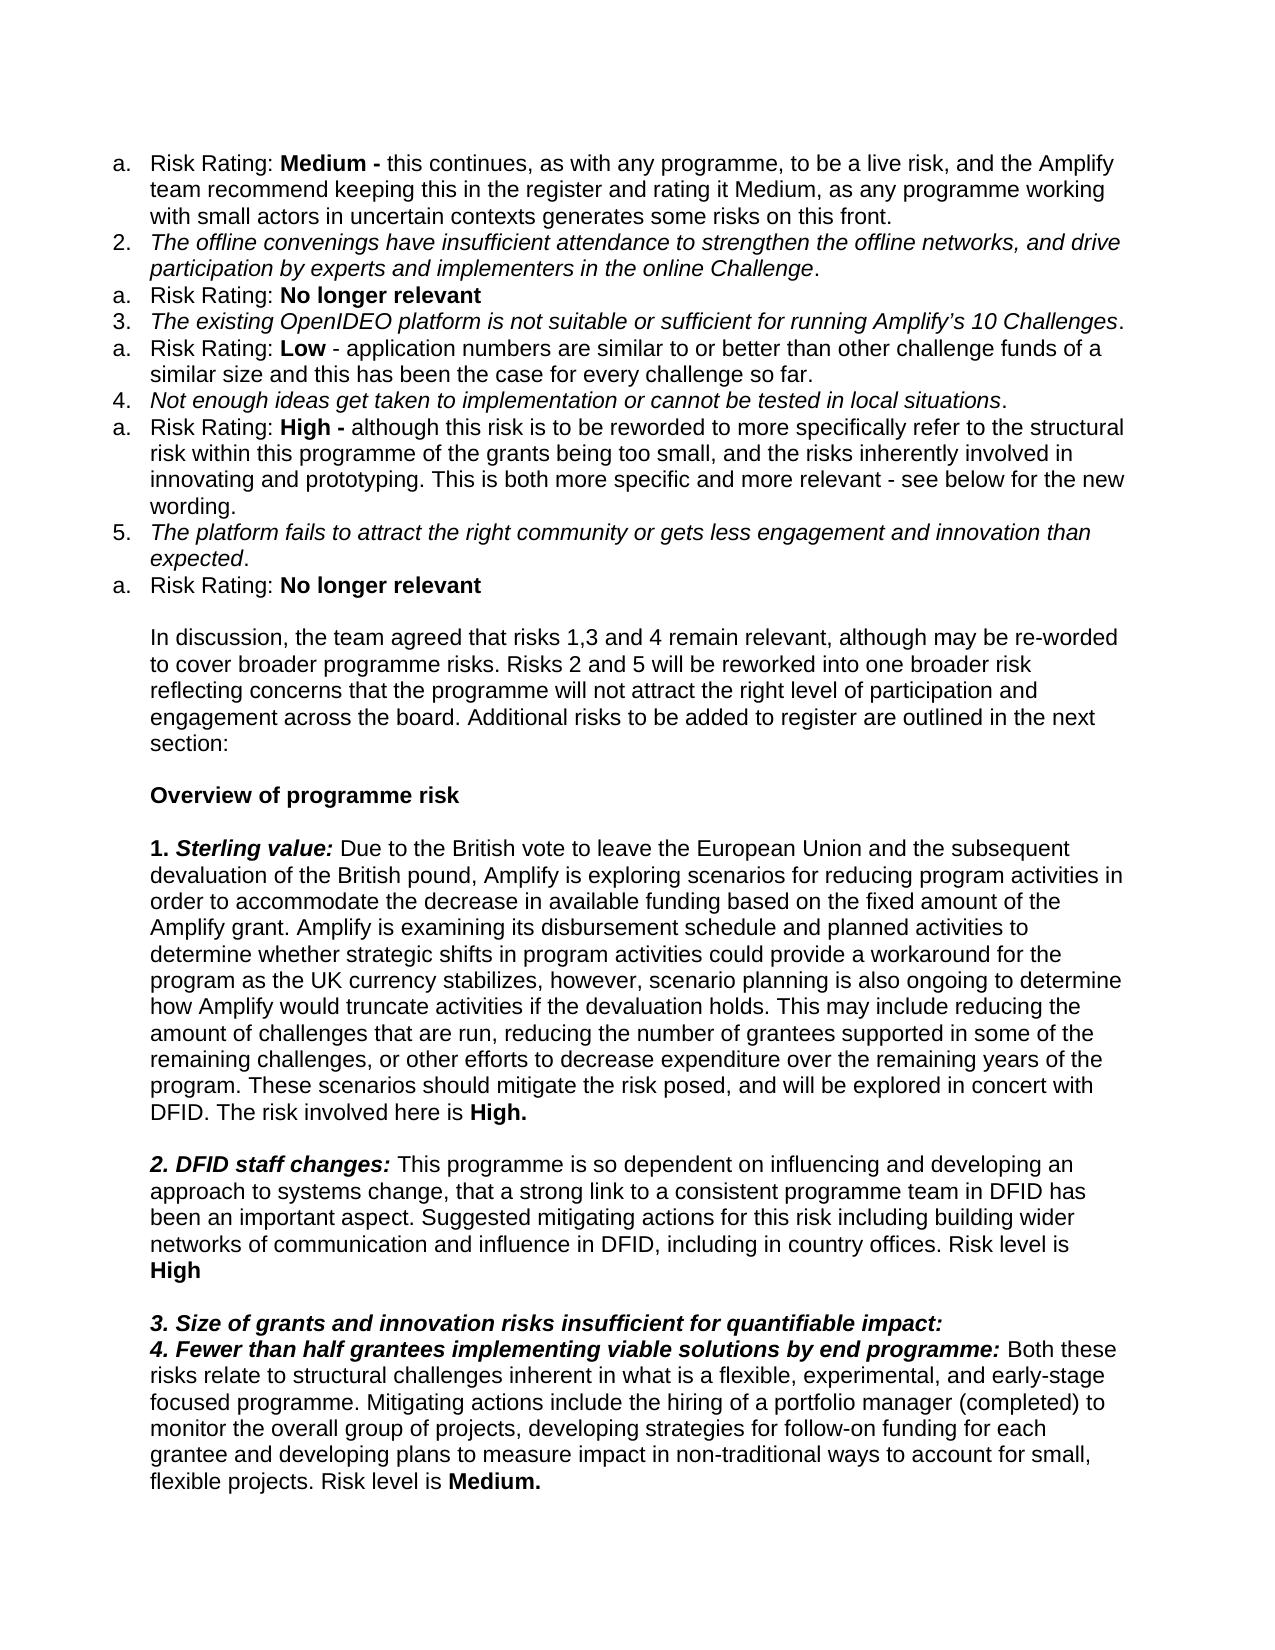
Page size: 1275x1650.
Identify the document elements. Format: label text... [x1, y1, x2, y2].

list Not enough ideas get taken to implementation or cannot be tested in local situations. [112, 387, 1125, 413]
list Risk Rating: No longer relevant [112, 572, 1125, 598]
list Risk Rating: High - although this risk is to be reworded to more specifically refer to the structural risk within this programme of the grants being too small, and the risks inherently involved in innovating and prototyping. This is both more specific and more relevant - see below for the new wording. [112, 413, 1125, 519]
list The platform fails to attract the right community or gets less engagement and innovation than expected. [112, 519, 1125, 572]
text In discussion, the team agreed that risks 1,3 and 4 remain relevant, although may be re-worded to cover broader programme risks. Risks 2 and 5 will be reworked into one broader risk reflecting concerns that the programme will not attract the right level of participation and engagement across the board. Additional risks to be added to register are outlined in the next section: [150, 624, 1125, 756]
text 2. DFID staff changes: This programme is so dependent on influencing and developing an approach to systems change, that a strong link to a consistent programme team in DFID has been an important aspect. Suggested mitigating actions for this risk including building wider networks of communication and influence in DFID, including in country offices. Risk level is High [150, 1151, 1125, 1283]
list The offline convenings have insufficient attendance to strengthen the offline networks, and drive participation by experts and implementers in the online Challenge. [112, 229, 1125, 282]
list The existing OpenIDEO platform is not suitable or sufficient for running Amplify’s 10 Challenges. [112, 308, 1125, 334]
text Overview of programme risk [150, 782, 1125, 809]
text 3. Size of grants and innovation risks insufficient for quantifiable impact: [150, 1309, 1125, 1336]
list Risk Rating: Low - application numbers are similar to or better than other challenge funds of a similar size and this has been the case for every challenge so far. [112, 334, 1125, 387]
list Risk Rating: Medium - this continues, as with any programme, to be a live risk, and the Amplify team recommend keeping this in the register and rating it Medium, as any programme working with small actors in uncertain contexts generates some risks on this front. [112, 150, 1125, 229]
text 1. Sterling value: Due to the British vote to leave the European Union and the subsequent devaluation of the British pound, Amplify is exploring scenarios for reducing program activities in order to accommodate the decrease in available funding based on the fixed amount of the Amplify grant. Amplify is examining its disbursement schedule and planned activities to determine whether strategic shifts in program activities could provide a workaround for the program as the UK currency stabilizes, however, scenario planning is also ongoing to determine how Amplify would truncate activities if the devaluation holds. This may include reducing the amount of challenges that are run, reducing the number of grantees supported in some of the remaining challenges, or other efforts to decrease expenditure over the remaining years of the program. These scenarios should mitigate the risk posed, and will be explored in concert with DFID. The risk involved here is High. [150, 835, 1125, 1125]
text 4. Fewer than half grantees implementing viable solutions by end programme: Both these risks relate to structural challenges inherent in what is a flexible, experimental, and early-stage focused programme. Mitigating actions include the hiring of a portfolio manager (completed) to monitor the overall group of projects, developing strategies for follow-on funding for each grantee and developing plans to measure impact in non-traditional ways to account for small, flexible projects. Risk level is Medium. [150, 1336, 1125, 1494]
list Risk Rating: No longer relevant [112, 282, 1125, 308]
